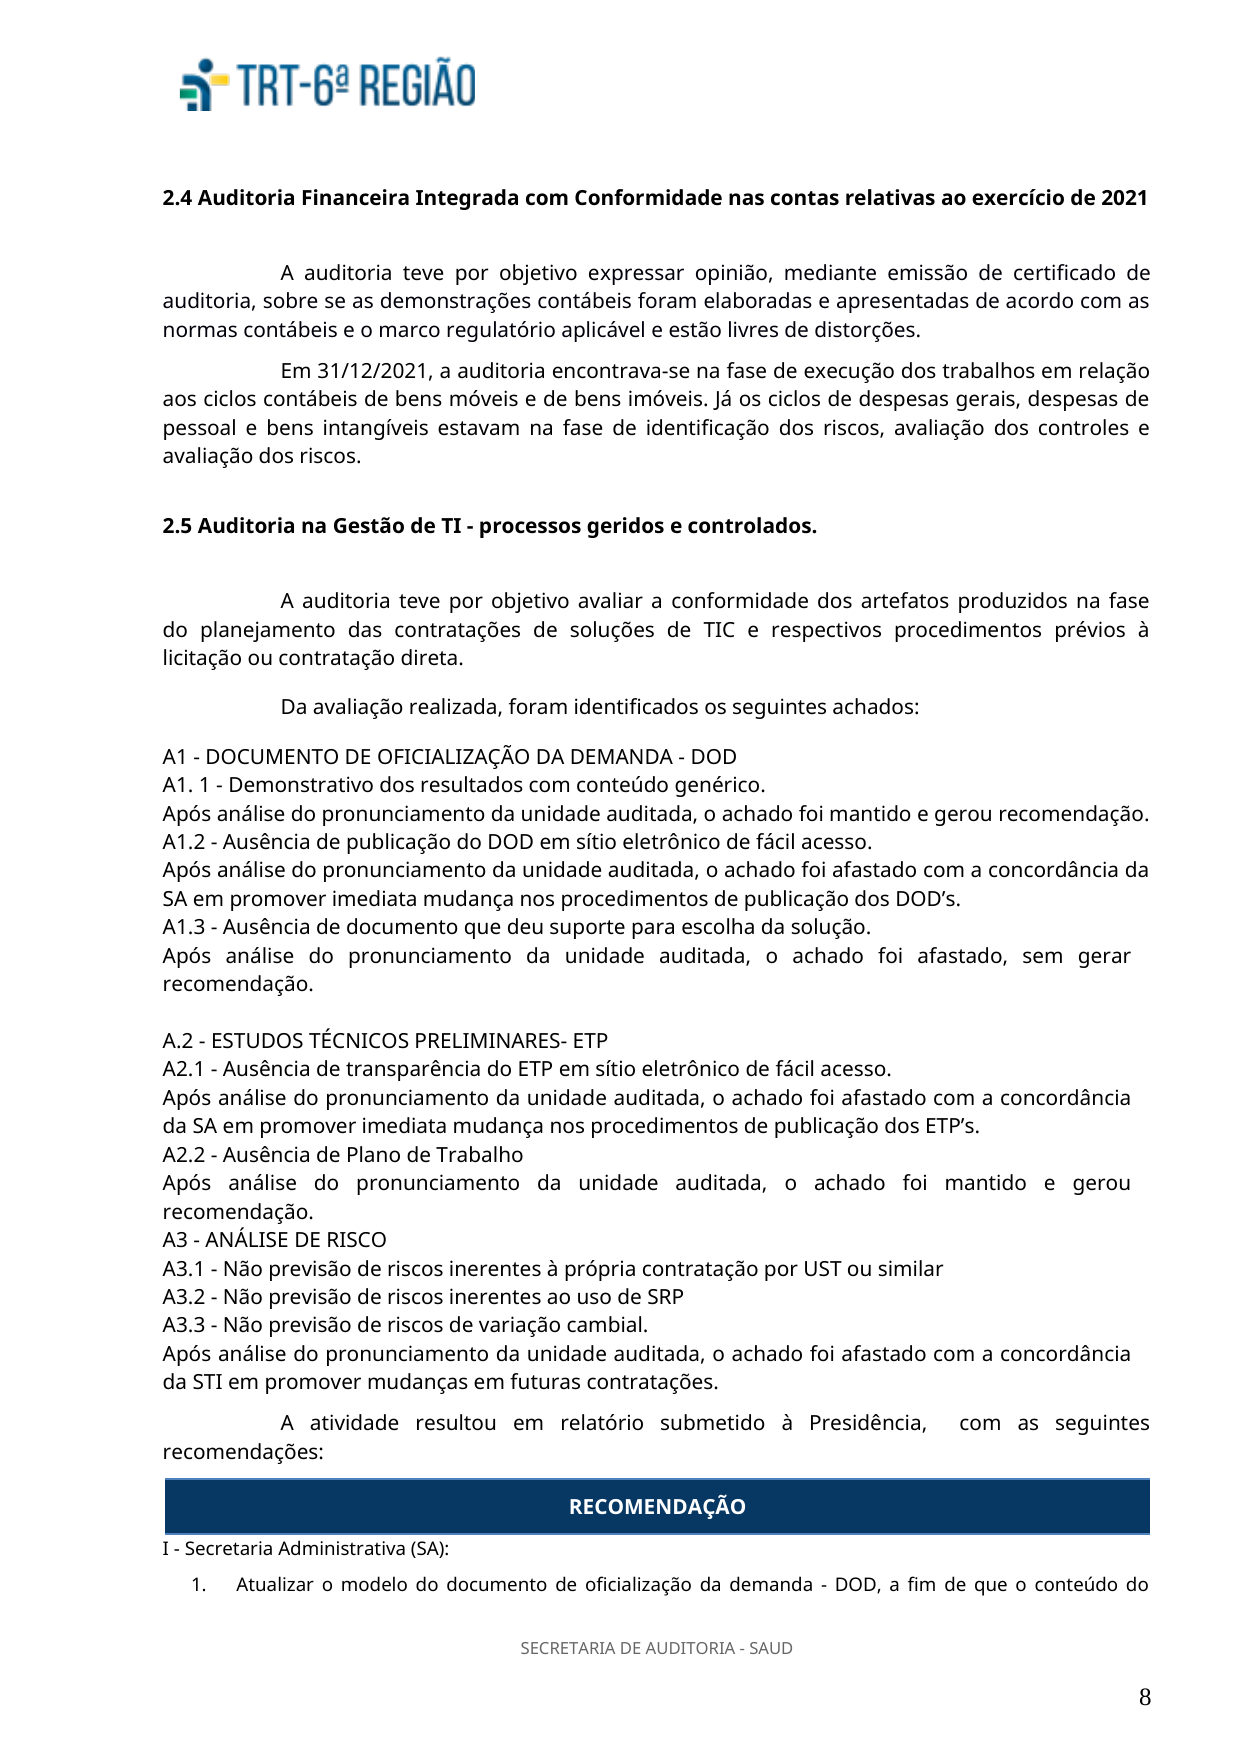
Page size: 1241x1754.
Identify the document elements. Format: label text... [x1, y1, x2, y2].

list Atualizar o modelo do documento de oficialização da demanda - DOD, a fim de que o conteúdo do [191, 1571, 1151, 1597]
text A1 - DOCUMENTO DE OFICIALIZAÇÃO DA DEMANDA - DOD [162, 742, 1132, 770]
text Da avaliação realizada, foram identificados os seguintes achados: [162, 692, 1151, 721]
text A3.1 - Não previsão de riscos inerentes à própria contratação por UST ou similar [162, 1254, 1151, 1282]
picture [179, 52, 475, 111]
text A2.2 - Ausência de Plano de Trabalho [162, 1140, 1132, 1168]
text A1.2 - Ausência de publicação do DOD em sítio eletrônico de fácil acesso. [162, 827, 1151, 856]
text A3 - ANÁLISE DE RISCO [162, 1225, 1132, 1254]
text A3.3 - Não previsão de riscos de variação cambial. [162, 1311, 1151, 1339]
text A atividade resultou em relatório submetido à Presidência, com as seguintes recomendações: [162, 1408, 1151, 1465]
text A auditoria teve por objetivo expressar opinião, mediante emissão de certificado de auditoria, sobre se as demonstrações contábeis foram elaboradas e apresentadas de acordo com as normas contábeis e o marco regulatório aplicável e estão livres de distorções. [162, 258, 1151, 343]
text A1.3 - Ausência de documento que deu suporte para escolha da solução. [162, 912, 1132, 941]
text A2.1 - Ausência de transparência do ETP em sítio eletrônico de fácil acesso. [162, 1054, 1132, 1083]
text Em 31/12/2021, a auditoria encontrava-se na fase de execução dos trabalhos em relação aos ciclos contábeis de bens móveis e de bens imóveis. Já os ciclos de despesas gerais, despesas de pessoal e bens intangíveis estavam na fase de identificação dos riscos, avaliação dos controles e avaliação dos riscos. [162, 356, 1151, 470]
text I - Secretaria Administrativa (SA): [162, 1535, 1151, 1561]
subtitle 2.4 Auditoria Financeira Integrada com Conformidade nas contas relativas ao exercício de 2021 [162, 183, 1151, 211]
text A1. 1 - Demonstrativo dos resultados com conteúdo genérico. [162, 770, 1151, 799]
text Após análise do pronunciamento da unidade auditada, o achado foi afastado, sem gerar recomendação. [162, 941, 1132, 998]
text Após análise do pronunciamento da unidade auditada, o achado foi afastado com a concordância da SA em promover imediata mudança nos procedimentos de publicação dos DOD’s. [162, 856, 1151, 912]
text Após análise do pronunciamento da unidade auditada, o achado foi mantido e gerou recomendação. [162, 799, 1151, 827]
text Após análise do pronunciamento da unidade auditada, o achado foi afastado com a concordância da STI em promover mudanças em futuras contratações. [162, 1339, 1132, 1396]
subtitle 2.5 Auditoria na Gestão de TI - processos geridos e controlados. [162, 511, 1151, 539]
text Após análise do pronunciamento da unidade auditada, o achado foi afastado com a concordância da SA em promover imediata mudança nos procedimentos de publicação dos ETP’s. [162, 1083, 1132, 1140]
text A3.2 - Não previsão de riscos inerentes ao uso de SRP [162, 1282, 1151, 1311]
text A auditoria teve por objetivo avaliar a conformidade dos artefatos produzidos na fase do planejamento das contratações de soluções de TIC e respectivos procedimentos prévios à licitação ou contratação direta. [162, 586, 1151, 672]
text A.2 - ESTUDOS TÉCNICOS PRELIMINARES- ETP [162, 1026, 1132, 1054]
table_header RECOMENDAÇÃO [165, 1480, 1150, 1533]
text Após análise do pronunciamento da unidade auditada, o achado foi mantido e gerou recomendação. [162, 1168, 1132, 1225]
